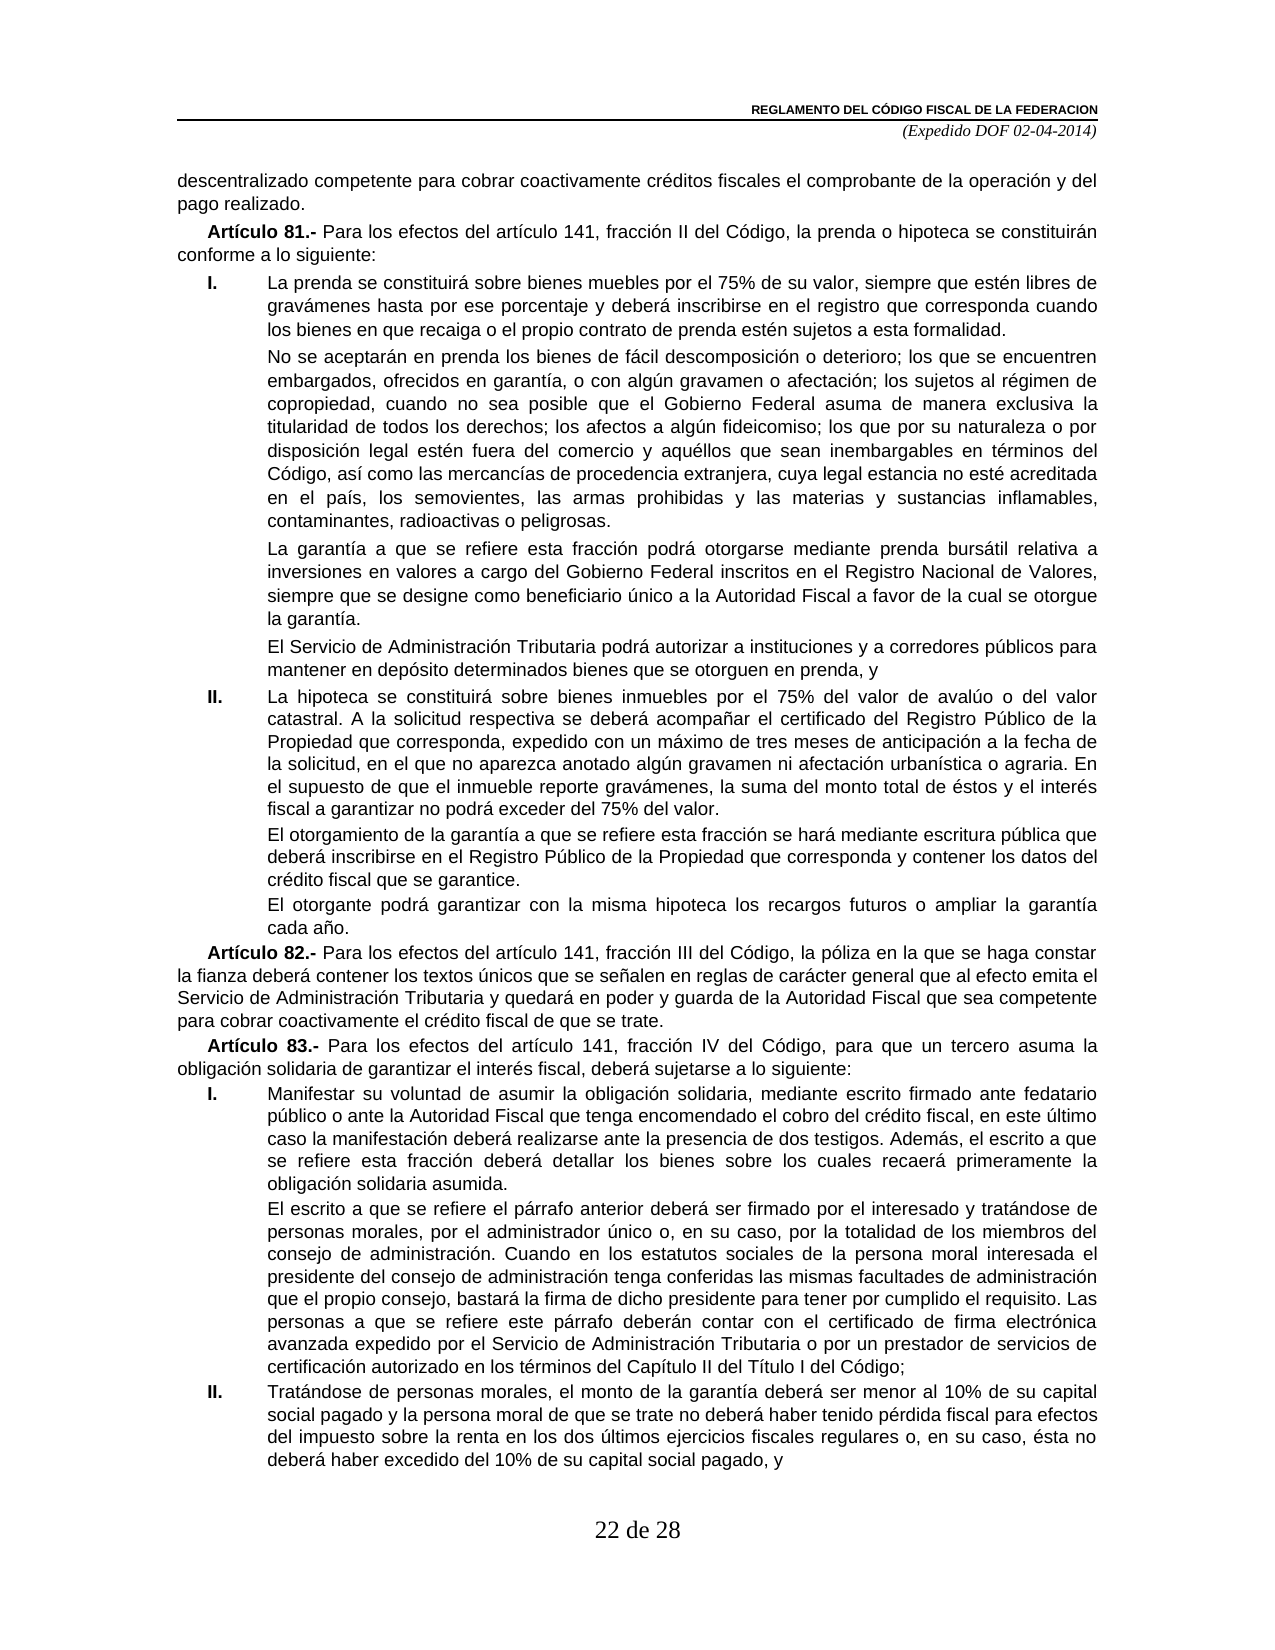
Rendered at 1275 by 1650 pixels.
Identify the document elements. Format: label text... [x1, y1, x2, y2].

text El escrito a que se refiere el párrafo anterior deberá ser firmado por el interesado y tratándose de personas morales, por el administrador único o, en su caso, por la totalidad de los miembros del consejo de administración. Cuando en los estatutos sociales de la persona moral interesada el presidente del consejo de administración tenga conferidas las mismas facultades de administración que el propio consejo, bastará la firma de dicho presidente para tener por cumplido el requisito. Las personas a que se refiere este párrafo deberán contar con el certificado de firma electrónica avanzada expedido por el Servicio de Administración Tributaria o por un prestador de servicios de certificación autorizado en los términos del Capítulo II del Título I del Código; [207, 1198, 1098, 1378]
text No se aceptarán en prenda los bienes de fácil descomposición o deterioro; los que se encuentren embargados, ofrecidos en garantía, o con algún gravamen o afectación; los sujetos al régimen de copropiedad, cuando no sea posible que el Gobierno Federal asuma de manera exclusiva la titularidad de todos los derechos; los afectos a algún fideicomiso; los que por su naturaleza o por disposición legal estén fuera del comercio y aquéllos que sean inembargables en términos del Código, así como las mercancías de procedencia extranjera, cuya legal estancia no esté acreditada en el país, los semovientes, las armas prohibidas y las materias y sustancias inflamables, contaminantes, radioactivas o peligrosas. [207, 345, 1098, 532]
text II. La hipoteca se constituirá sobre bienes inmuebles por el 75% del valor de avalúo o del valor catastral. A la solicitud respectiva se deberá acompañar el certificado del Registro Público de la Propiedad que corresponda, expedido con un máximo de tres meses de anticipación a la fecha de la solicitud, en el que no aparezca anotado algún gravamen ni afectación urbanística o agraria. En el supuesto de que el inmueble reporte gravámenes, la suma del monto total de éstos y el interés fiscal a garantizar no podrá exceder del 75% del valor. [207, 685, 1098, 820]
text El otorgante podrá garantizar con la misma hipoteca los recargos futuros o ampliar la garantía cada año. [207, 894, 1098, 939]
text El Servicio de Administración Tributaria podrá autorizar a instituciones y a corredores públicos para mantener en depósito determinados bienes que se otorguen en prenda, y [207, 634, 1098, 681]
text Artículo 83.- Para los efectos del artículo 141, fracción IV del Código, para que un tercero asuma la obligación solidaria de garantizar el interés fiscal, deberá sujetarse a lo siguiente: [177, 1034, 1098, 1079]
text El otorgamiento de la garantía a que se refiere esta fracción se hará mediante escritura pública que deberá inscribirse en el Registro Público de la Propiedad que corresponda y contener los datos del crédito fiscal que se garantice. [207, 823, 1098, 891]
text Artículo 81.- Para los efectos del artículo 141, fracción II del Código, la prenda o hipoteca se constituirán conforme a lo siguiente: [177, 219, 1098, 266]
text I. Manifestar su voluntad de asumir la obligación solidaria, mediante escrito firmado ante fedatario público o ante la Autoridad Fiscal que tenga encomendado el cobro del crédito fiscal, en este último caso la manifestación deberá realizarse ante la presencia de dos testigos. Además, el escrito a que se refiere esta fracción deberá detallar los bienes sobre los cuales recaerá primeramente la obligación solidaria asumida. [207, 1082, 1098, 1195]
text II. Tratándose de personas morales, el monto de la garantía deberá ser menor al 10% de su capital social pagado y la persona moral de que se trate no deberá haber tenido pérdida fiscal para efectos del impuesto sobre la renta en los dos últimos ejercicios fiscales regulares o, en su caso, ésta no deberá haber excedido del 10% de su capital social pagado, y [207, 1381, 1098, 1471]
text La garantía a que se refiere esta fracción podrá otorgarse mediante prenda bursátil relativa a inversiones en valores a cargo del Gobierno Federal inscritos en el Registro Nacional de Valores, siempre que se designe como beneficiario único a la Autoridad Fiscal a favor de la cual se otorgue la garantía. [207, 536, 1098, 630]
text I. La prenda se constituirá sobre bienes muebles por el 75% de su valor, siempre que estén libres de gravámenes hasta por ese porcentaje y deberá inscribirse en el registro que corresponda cuando los bienes en que recaiga o el propio contrato de prenda estén sujetos a esta formalidad. [207, 270, 1098, 341]
text descentralizado competente para cobrar coactivamente créditos fiscales el comprobante de la operación y del pago realizado. [177, 168, 1098, 215]
text Artículo 82.- Para los efectos del artículo 141, fracción III del Código, la póliza en la que se haga constar la fianza deberá contener los textos únicos que se señalen en reglas de carácter general que al efecto emita el Servicio de Administración Tributaria y quedará en poder y guarda de la Autoridad Fiscal que sea competente para cobrar coactivamente el crédito fiscal de que se trate. [177, 942, 1098, 1032]
